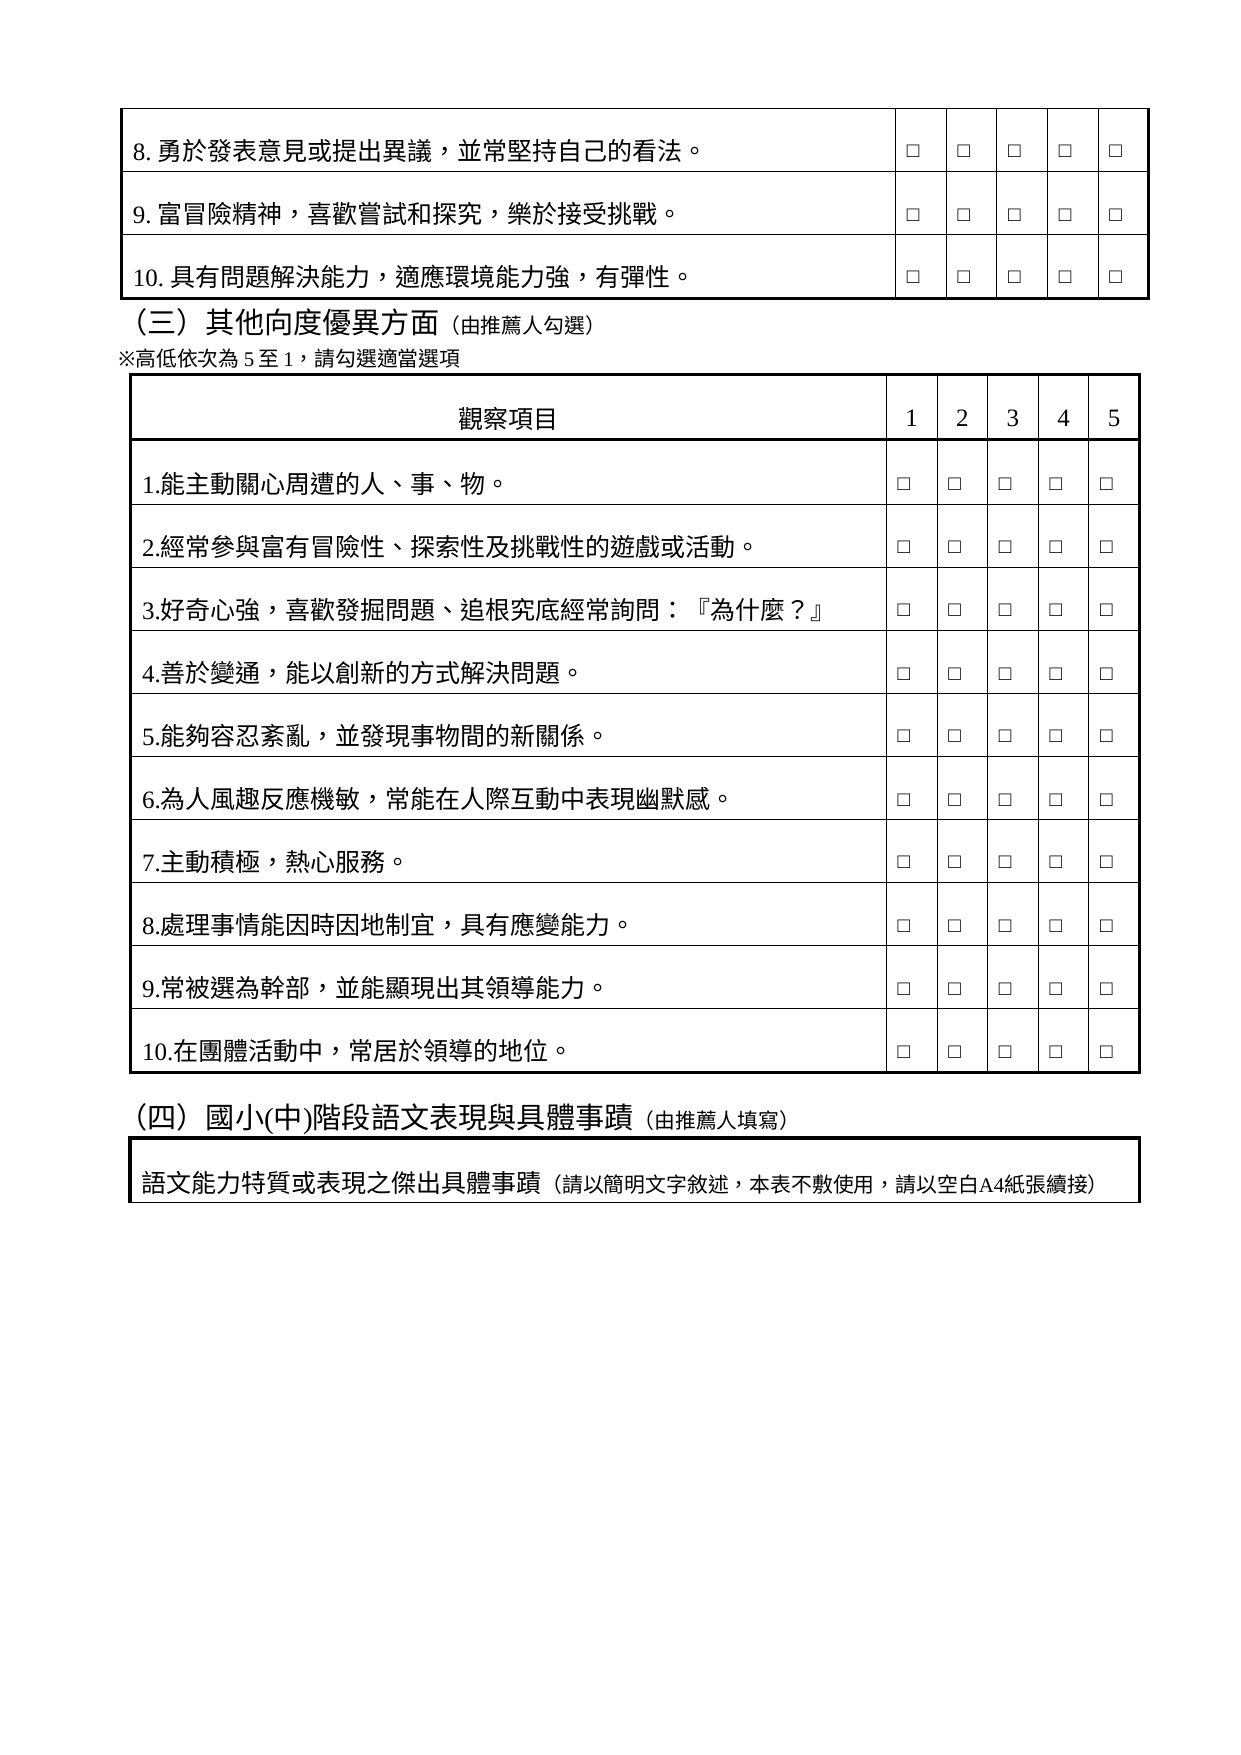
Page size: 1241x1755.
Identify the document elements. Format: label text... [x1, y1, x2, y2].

table_cell □ [938, 694, 987, 756]
table_cell □ [887, 631, 937, 693]
table_header 3 [988, 376, 1038, 438]
table_cell □ [988, 441, 1038, 504]
table_cell 4.善於變通，能以創新的方式解決問題。 [132, 631, 886, 693]
table_cell □ [1099, 235, 1147, 297]
table_cell □ [1039, 694, 1088, 756]
table_cell □ [1089, 441, 1138, 504]
table_cell □ [1089, 820, 1138, 882]
table_cell □ [938, 757, 987, 819]
table_cell □ [938, 820, 987, 882]
table_cell □ [887, 568, 937, 630]
table_cell □ [997, 235, 1047, 297]
table_cell □ [887, 441, 937, 504]
text （三）其他向度優異方面（由推薦人勾選） [118, 300, 1152, 342]
table_header 觀察項目 [132, 376, 886, 438]
table_cell □ [1039, 441, 1088, 504]
table_cell □ [997, 172, 1047, 234]
table_header 4 [1039, 376, 1088, 438]
table_cell □ [887, 505, 937, 567]
table_cell □ [988, 694, 1038, 756]
table_cell □ [1089, 505, 1138, 567]
table_cell □ [896, 235, 946, 297]
table_cell □ [887, 694, 937, 756]
table_cell □ [988, 757, 1038, 819]
table_cell □ [1089, 1009, 1138, 1071]
table_cell □ [1039, 757, 1088, 819]
table_cell □ [997, 109, 1047, 171]
table_cell □ [1048, 172, 1098, 234]
table_cell □ [1039, 568, 1088, 630]
table_header 5 [1089, 376, 1138, 438]
table_cell □ [938, 631, 987, 693]
table_cell □ [938, 505, 987, 567]
table_cell □ [1039, 946, 1088, 1008]
table_cell 8. 勇於發表意見或提出異議，並常堅持自己的看法。 [123, 109, 895, 171]
table_cell □ [896, 172, 946, 234]
table_cell 7.主動積極，熱心服務。 [132, 820, 886, 882]
table_header 1 [887, 376, 937, 438]
table_cell □ [988, 505, 1038, 567]
table_cell □ [938, 441, 987, 504]
table_cell □ [1039, 505, 1088, 567]
table_cell □ [947, 172, 996, 234]
table_cell 9. 富冒險精神，喜歡嘗試和探究，樂於接受挑戰。 [123, 172, 895, 234]
table_cell □ [896, 109, 946, 171]
table_cell □ [1099, 172, 1147, 234]
table_cell 1.能主動關心周遭的人、事、物。 [132, 441, 886, 504]
table_cell □ [947, 235, 996, 297]
table_header 語文能力特質或表現之傑出具體事蹟（請以簡明文字敘述，本表不敷使用，請以空白A4紙張續接） [132, 1140, 1138, 1202]
table_cell □ [1089, 568, 1138, 630]
table_cell □ [1089, 757, 1138, 819]
table_cell □ [1039, 820, 1088, 882]
table_cell □ [1039, 631, 1088, 693]
table_cell □ [988, 568, 1038, 630]
table_cell 8.處理事情能因時因地制宜，具有應變能力。 [132, 883, 886, 945]
text （四）國小(中)階段語文表現與具體事蹟（由推薦人填寫） [118, 1074, 1152, 1136]
table_cell □ [1089, 631, 1138, 693]
table_header 2 [938, 376, 987, 438]
table_cell □ [938, 1009, 987, 1071]
table_cell □ [938, 568, 987, 630]
table_cell □ [1089, 694, 1138, 756]
table_cell 2.經常參與富有冒險性、探索性及挑戰性的遊戲或活動。 [132, 505, 886, 567]
table_cell □ [887, 1009, 937, 1071]
table_cell 10.在團體活動中，常居於領導的地位。 [132, 1009, 886, 1071]
text ※高低依次為5至1，請勾選適當選項 [118, 342, 1152, 372]
table_cell 6.為人風趣反應機敏，常能在人際互動中表現幽默感。 [132, 757, 886, 819]
table_cell □ [1039, 1009, 1088, 1071]
table_cell □ [1039, 883, 1088, 945]
table_cell 9.常被選為幹部，並能顯現出其領導能力。 [132, 946, 886, 1008]
table_cell □ [887, 946, 937, 1008]
table_cell □ [887, 820, 937, 882]
table_cell □ [947, 109, 996, 171]
table_cell □ [988, 883, 1038, 945]
table_cell □ [887, 757, 937, 819]
table_cell □ [1089, 946, 1138, 1008]
table_cell □ [887, 883, 937, 945]
table_cell □ [988, 1009, 1038, 1071]
table_cell 5.能夠容忍紊亂，並發現事物間的新關係。 [132, 694, 886, 756]
table_cell □ [938, 946, 987, 1008]
table_cell □ [1099, 109, 1147, 171]
table_cell □ [1048, 109, 1098, 171]
table_cell 10. 具有問題解決能力，適應環境能力強，有彈性。 [123, 235, 895, 297]
table_cell □ [1048, 235, 1098, 297]
table_cell 3.好奇心強，喜歡發掘問題、追根究底經常詢問：『為什麼？』 [132, 568, 886, 630]
table_cell □ [938, 883, 987, 945]
table_cell □ [1089, 883, 1138, 945]
table_cell □ [988, 631, 1038, 693]
table_cell □ [988, 820, 1038, 882]
table_cell □ [988, 946, 1038, 1008]
